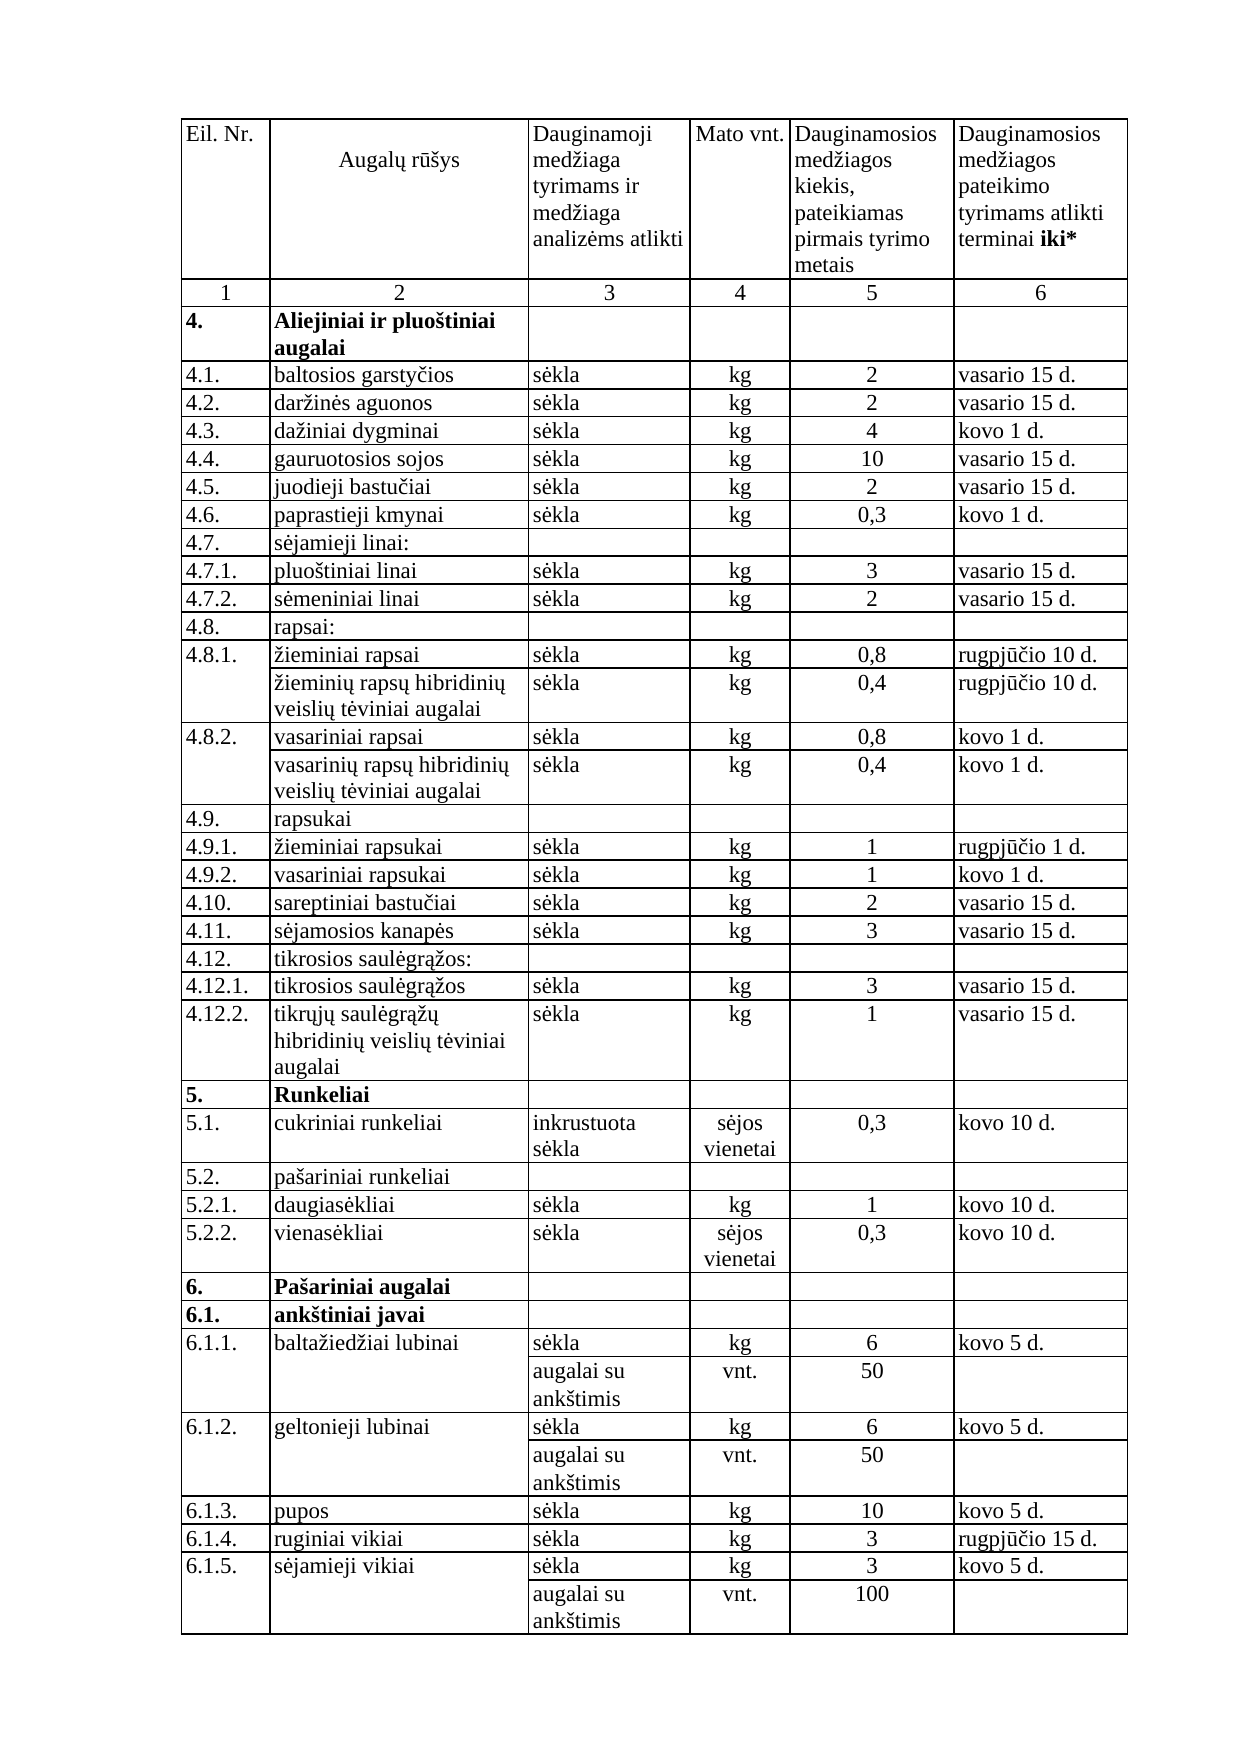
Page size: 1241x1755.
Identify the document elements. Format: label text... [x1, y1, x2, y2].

table_cell kg [691, 501, 789, 527]
table_cell ruginiai vikiai [271, 1525, 528, 1551]
table_cell [791, 1467, 953, 1495]
table_cell [955, 1581, 1127, 1633]
table_cell [955, 1467, 1127, 1495]
table_cell 6.1.3. [182, 1497, 269, 1523]
table_cell 4.5. [182, 473, 269, 499]
table_cell [791, 945, 953, 971]
table_cell [1128, 721, 1133, 749]
table_cell [955, 1301, 1127, 1328]
table_cell [691, 945, 789, 971]
table_cell [691, 613, 789, 639]
table_cell [1128, 971, 1133, 999]
table_cell [1128, 859, 1133, 887]
table_cell [1128, 1272, 1133, 1300]
table_cell kg [691, 1413, 789, 1439]
table_cell [529, 1273, 689, 1300]
table_cell [1128, 1579, 1133, 1633]
table_cell [791, 1081, 953, 1107]
table_cell [529, 1081, 689, 1107]
table_header Dauginamosios medžiagos pateikimo tyrimams atlikti terminai iki* [955, 120, 1127, 278]
table_cell kg [691, 390, 789, 416]
table_cell 2 [791, 585, 953, 611]
table_cell kg [691, 641, 789, 667]
table_cell [1128, 1080, 1133, 1107]
table_cell vasario 15 d. [955, 973, 1127, 999]
table_cell pašariniai runkeliai [271, 1163, 528, 1190]
table_cell [691, 1163, 789, 1190]
table_cell [791, 613, 953, 639]
table_cell [1128, 1218, 1133, 1272]
table_cell 2 [791, 473, 953, 499]
table_cell kovo 1 d. [955, 861, 1127, 887]
table_cell kovo 10 d. [955, 1109, 1127, 1162]
table_cell 1 [791, 1191, 953, 1218]
table_cell Aliejiniai ir pluoštiniai augalai [271, 307, 528, 360]
table_cell ankštimis [529, 1467, 689, 1495]
table_cell [791, 1273, 953, 1300]
table_cell [1128, 1384, 1133, 1411]
table_cell kovo 1 d. [955, 417, 1127, 444]
table_cell kovo 10 d. [955, 1191, 1127, 1218]
table_cell vasario 15 d. [955, 390, 1127, 416]
table_cell 4.7.1. [182, 557, 269, 583]
table_cell sėkla [529, 1191, 689, 1218]
table_cell sėkla [529, 557, 689, 583]
table_cell [955, 1384, 1127, 1411]
table_cell vasario 15 d. [955, 1001, 1127, 1079]
table_cell sėkla [529, 362, 689, 388]
table_cell vasario 15 d. [955, 917, 1127, 943]
table_cell 4.9. [182, 805, 269, 831]
table_cell [691, 1467, 789, 1495]
table_cell inkrustuota sėkla [529, 1109, 689, 1162]
table_cell sėkla [529, 585, 689, 611]
table_cell ankštiniai javai [271, 1301, 528, 1328]
table_cell 0,3 [791, 1219, 953, 1272]
table_cell [1128, 416, 1133, 444]
table_cell [1128, 444, 1133, 472]
table_cell [791, 1384, 953, 1411]
table_cell žieminiai rapsukai [271, 833, 528, 859]
table_cell augalai su [529, 1441, 689, 1467]
table_cell baltosios garstyčios [271, 362, 528, 388]
table_cell sėkla [529, 1329, 689, 1356]
table_cell [1128, 583, 1133, 611]
table_cell [1128, 1495, 1133, 1523]
table_cell 1 [182, 280, 269, 306]
table_cell tikrosios saulėgrąžos [271, 973, 528, 999]
table_cell 4.11. [182, 917, 269, 943]
table_cell juodieji bastučiai [271, 473, 528, 499]
table_cell 0,4 [791, 751, 953, 803]
table_cell [1128, 887, 1133, 915]
table_cell sėkla [529, 861, 689, 887]
table_cell 4.7. [182, 529, 269, 555]
table_cell 2 [791, 889, 953, 915]
table_cell 5.2.2. [182, 1219, 269, 1272]
table_cell geltonieji lubinai [271, 1413, 528, 1495]
table_cell Runkeliai [271, 1081, 528, 1107]
table_cell kg [691, 889, 789, 915]
table_cell [1128, 1411, 1133, 1439]
table_cell 6 [791, 1413, 953, 1439]
table_cell [691, 1273, 789, 1300]
table_cell 3 [791, 1525, 953, 1551]
table_cell 3 [791, 917, 953, 943]
table_cell 4 [791, 417, 953, 444]
table_cell augalai su ankštimis [529, 1581, 689, 1633]
table_cell rapsukai [271, 805, 528, 831]
table_cell kg [691, 1001, 789, 1079]
table_cell [1128, 528, 1133, 555]
table_cell kg [691, 833, 789, 859]
table_cell kg [691, 1329, 789, 1356]
table_cell [1128, 999, 1133, 1079]
table_cell [1128, 667, 1133, 721]
table_cell 4.12.1. [182, 973, 269, 999]
table_cell 6.1.2. [182, 1413, 269, 1495]
table_cell kovo 5 d. [955, 1413, 1127, 1439]
table_cell 5.2.1. [182, 1191, 269, 1218]
table_cell sėkla [529, 751, 689, 803]
table_cell [955, 307, 1127, 360]
table_cell [1128, 306, 1133, 360]
table_cell kg [691, 669, 789, 721]
table_cell 4.12. [182, 945, 269, 971]
table_cell kg [691, 557, 789, 583]
table_cell [1128, 639, 1133, 667]
table_cell [529, 1301, 689, 1328]
table_cell 6.1.4. [182, 1525, 269, 1551]
table_cell [529, 307, 689, 360]
table_cell 4.7.2. [182, 585, 269, 611]
table_cell sėjamosios kanapės [271, 917, 528, 943]
table_cell [955, 1163, 1127, 1190]
table_cell kovo 10 d. [955, 1219, 1127, 1272]
table_cell [1128, 1300, 1133, 1328]
table_cell 2 [791, 362, 953, 388]
table_cell kovo 1 d. [955, 751, 1127, 803]
table_cell paprastieji kmynai [271, 501, 528, 527]
table_cell augalai su [529, 1357, 689, 1383]
table_cell [529, 945, 689, 971]
table_header Dauginamoji medžiaga tyrimams ir medžiaga analizėms atlikti [529, 120, 689, 278]
table_cell [691, 307, 789, 360]
table_cell [1128, 360, 1133, 388]
table_header [1128, 118, 1133, 278]
table_cell [791, 805, 953, 831]
table_cell sareptiniai bastučiai [271, 889, 528, 915]
table_cell Pašariniai augalai [271, 1273, 528, 1300]
table_cell 6. [182, 1273, 269, 1300]
table_cell sėkla [529, 1553, 689, 1579]
table_cell [1128, 943, 1133, 971]
table_cell daržinės aguonos [271, 390, 528, 416]
table_cell vnt. [691, 1441, 789, 1467]
table_cell vasario 15 d. [955, 362, 1127, 388]
table_cell 4.9.1. [182, 833, 269, 859]
table_cell sėjos vienetai [691, 1219, 789, 1272]
table_cell sėjos vienetai [691, 1109, 789, 1162]
table_cell sėjamieji vikiai [271, 1553, 528, 1633]
table_cell 0,8 [791, 723, 953, 749]
table_cell 6.1.5. [182, 1553, 269, 1633]
table_cell sėkla [529, 973, 689, 999]
table_cell [1128, 1523, 1133, 1551]
table_cell vnt. [691, 1581, 789, 1633]
table_cell kg [691, 1525, 789, 1551]
table_cell [1128, 1328, 1133, 1356]
table_cell 2 [791, 390, 953, 416]
table_cell vasario 15 d. [955, 473, 1127, 499]
table_header Dauginamosios medžiagos kiekis, pateikiamas pirmais tyrimo metais [791, 120, 953, 278]
table_cell [1128, 915, 1133, 943]
table_cell [1128, 1439, 1133, 1467]
table_cell rugpjūčio 10 d. [955, 641, 1127, 667]
table_cell žieminių rapsų hibridinių veislių tėviniai augalai [271, 669, 528, 721]
table_cell 4.12.2. [182, 1001, 269, 1079]
table_cell sėkla [529, 1219, 689, 1272]
table_cell 3 [791, 557, 953, 583]
table_cell [691, 1384, 789, 1411]
table_cell pupos [271, 1497, 528, 1523]
table_cell žieminiai rapsai [271, 641, 528, 667]
table_cell 1 [791, 1001, 953, 1079]
table_cell 4.4. [182, 445, 269, 472]
table_cell sėkla [529, 641, 689, 667]
table_cell sėkla [529, 1001, 689, 1079]
table_cell 3 [791, 973, 953, 999]
table_cell 2 [271, 280, 528, 306]
table_cell sėkla [529, 723, 689, 749]
table_cell [955, 945, 1127, 971]
table_cell sėkla [529, 473, 689, 499]
table_cell 5.2. [182, 1163, 269, 1190]
table_cell [1128, 472, 1133, 499]
table_cell [529, 529, 689, 555]
table_cell sėkla [529, 889, 689, 915]
table_cell vasario 15 d. [955, 557, 1127, 583]
table_cell gauruotosios sojos [271, 445, 528, 472]
table_cell sėkla [529, 1525, 689, 1551]
table_cell kg [691, 973, 789, 999]
table_header Augalų rūšys [271, 120, 528, 278]
table_cell 4.8.1. [182, 641, 269, 721]
table_cell baltažiedžiai lubinai [271, 1329, 528, 1411]
table_cell 4 [691, 280, 789, 306]
table_cell [1128, 1551, 1133, 1579]
table_cell 6.1. [182, 1301, 269, 1328]
table_cell vasario 15 d. [955, 585, 1127, 611]
table_cell [955, 1273, 1127, 1300]
table_cell kg [691, 917, 789, 943]
table_cell 6 [955, 280, 1127, 306]
table_cell kg [691, 445, 789, 472]
table_cell kg [691, 1553, 789, 1579]
table_cell 4.9.2. [182, 861, 269, 887]
table_cell vasario 15 d. [955, 889, 1127, 915]
table_cell 5.1. [182, 1109, 269, 1162]
table_cell [1128, 500, 1133, 527]
table_cell 4.8. [182, 613, 269, 639]
table_cell vnt. [691, 1357, 789, 1383]
table_cell 5 [791, 280, 953, 306]
table_cell ankštimis [529, 1384, 689, 1411]
table_cell kg [691, 751, 789, 803]
table_cell vasariniai rapsukai [271, 861, 528, 887]
table_cell [955, 613, 1127, 639]
table_cell 6.1.1. [182, 1329, 269, 1411]
table_cell 10 [791, 1497, 953, 1523]
table_cell [1128, 749, 1133, 803]
table_cell [691, 805, 789, 831]
table_cell kg [691, 362, 789, 388]
table_cell 1 [791, 833, 953, 859]
table_cell 4.2. [182, 390, 269, 416]
table_cell cukriniai runkeliai [271, 1109, 528, 1162]
table_cell 4.10. [182, 889, 269, 915]
table_cell [1128, 804, 1133, 831]
table_cell rapsai: [271, 613, 528, 639]
table_cell 100 [791, 1581, 953, 1633]
table_cell 4.3. [182, 417, 269, 444]
table_cell sėmeniniai linai [271, 585, 528, 611]
table_cell dažiniai dygminai [271, 417, 528, 444]
table_cell [1128, 388, 1133, 416]
table_cell vasarinių rapsų hibridinių veislių tėviniai augalai [271, 751, 528, 803]
table_cell sėkla [529, 390, 689, 416]
table_cell [691, 529, 789, 555]
table_cell kovo 1 d. [955, 501, 1127, 527]
table_cell vienasėkliai [271, 1219, 528, 1272]
table_cell [955, 1081, 1127, 1107]
table_cell 0,3 [791, 501, 953, 527]
table_cell 0,4 [791, 669, 953, 721]
table_cell [1128, 1108, 1133, 1162]
table_cell sėkla [529, 445, 689, 472]
table_cell sėkla [529, 1413, 689, 1439]
table_cell [791, 307, 953, 360]
table_cell [791, 529, 953, 555]
table_cell [1128, 1190, 1133, 1218]
table_cell [791, 1301, 953, 1328]
table_cell [1128, 1356, 1133, 1383]
table_cell kg [691, 1191, 789, 1218]
table_cell [791, 1163, 953, 1190]
table_cell kg [691, 1497, 789, 1523]
table_cell 3 [529, 280, 689, 306]
table_cell kg [691, 723, 789, 749]
table_cell 4. [182, 307, 269, 360]
table_cell kg [691, 473, 789, 499]
table_cell daugiasėkliai [271, 1191, 528, 1218]
table_cell 10 [791, 445, 953, 472]
table_cell [529, 1163, 689, 1190]
table_cell kovo 1 d. [955, 723, 1127, 749]
table_cell [529, 805, 689, 831]
table_header Mato vnt. [691, 120, 789, 278]
table_cell sėkla [529, 501, 689, 527]
table_cell 0,3 [791, 1109, 953, 1162]
table_cell 6 [791, 1329, 953, 1356]
table_cell [955, 1441, 1127, 1467]
table_cell 4.1. [182, 362, 269, 388]
table_cell sėkla [529, 669, 689, 721]
table_cell 5. [182, 1081, 269, 1107]
table_cell kg [691, 861, 789, 887]
table_cell [1128, 1467, 1133, 1495]
table_cell kg [691, 417, 789, 444]
table_cell rugpjūčio 1 d. [955, 833, 1127, 859]
table_header Eil. Nr. [182, 120, 269, 278]
table_cell rugpjūčio 10 d. [955, 669, 1127, 721]
table_cell [1128, 555, 1133, 583]
table_cell [955, 529, 1127, 555]
table_cell [1128, 611, 1133, 639]
table_cell [529, 613, 689, 639]
table_cell vasario 15 d. [955, 445, 1127, 472]
table_cell 3 [791, 1553, 953, 1579]
table_cell kg [691, 585, 789, 611]
table_cell vasariniai rapsai [271, 723, 528, 749]
table_cell [691, 1301, 789, 1328]
table_cell kovo 5 d. [955, 1553, 1127, 1579]
table_cell [955, 805, 1127, 831]
table_cell 4.6. [182, 501, 269, 527]
table_cell sėkla [529, 417, 689, 444]
table_cell rugpjūčio 15 d. [955, 1525, 1127, 1551]
table_cell 50 [791, 1441, 953, 1467]
table_cell 1 [791, 861, 953, 887]
table_cell kovo 5 d. [955, 1329, 1127, 1356]
table_cell kovo 5 d. [955, 1497, 1127, 1523]
table_cell sėkla [529, 833, 689, 859]
table_cell [691, 1081, 789, 1107]
table_cell tikrosios saulėgrąžos: [271, 945, 528, 971]
table_cell [1128, 1162, 1133, 1190]
table_cell 50 [791, 1357, 953, 1383]
table_cell [1128, 278, 1133, 306]
table_cell pluoštiniai linai [271, 557, 528, 583]
table_cell [955, 1357, 1127, 1383]
table_cell tikrųjų saulėgrąžų hibridinių veislių tėviniai augalai [271, 1001, 528, 1079]
table_cell 0,8 [791, 641, 953, 667]
table_cell sėkla [529, 1497, 689, 1523]
table_cell sėjamieji linai: [271, 529, 528, 555]
table_cell sėkla [529, 917, 689, 943]
table_cell [1128, 831, 1133, 859]
table_cell 4.8.2. [182, 723, 269, 803]
